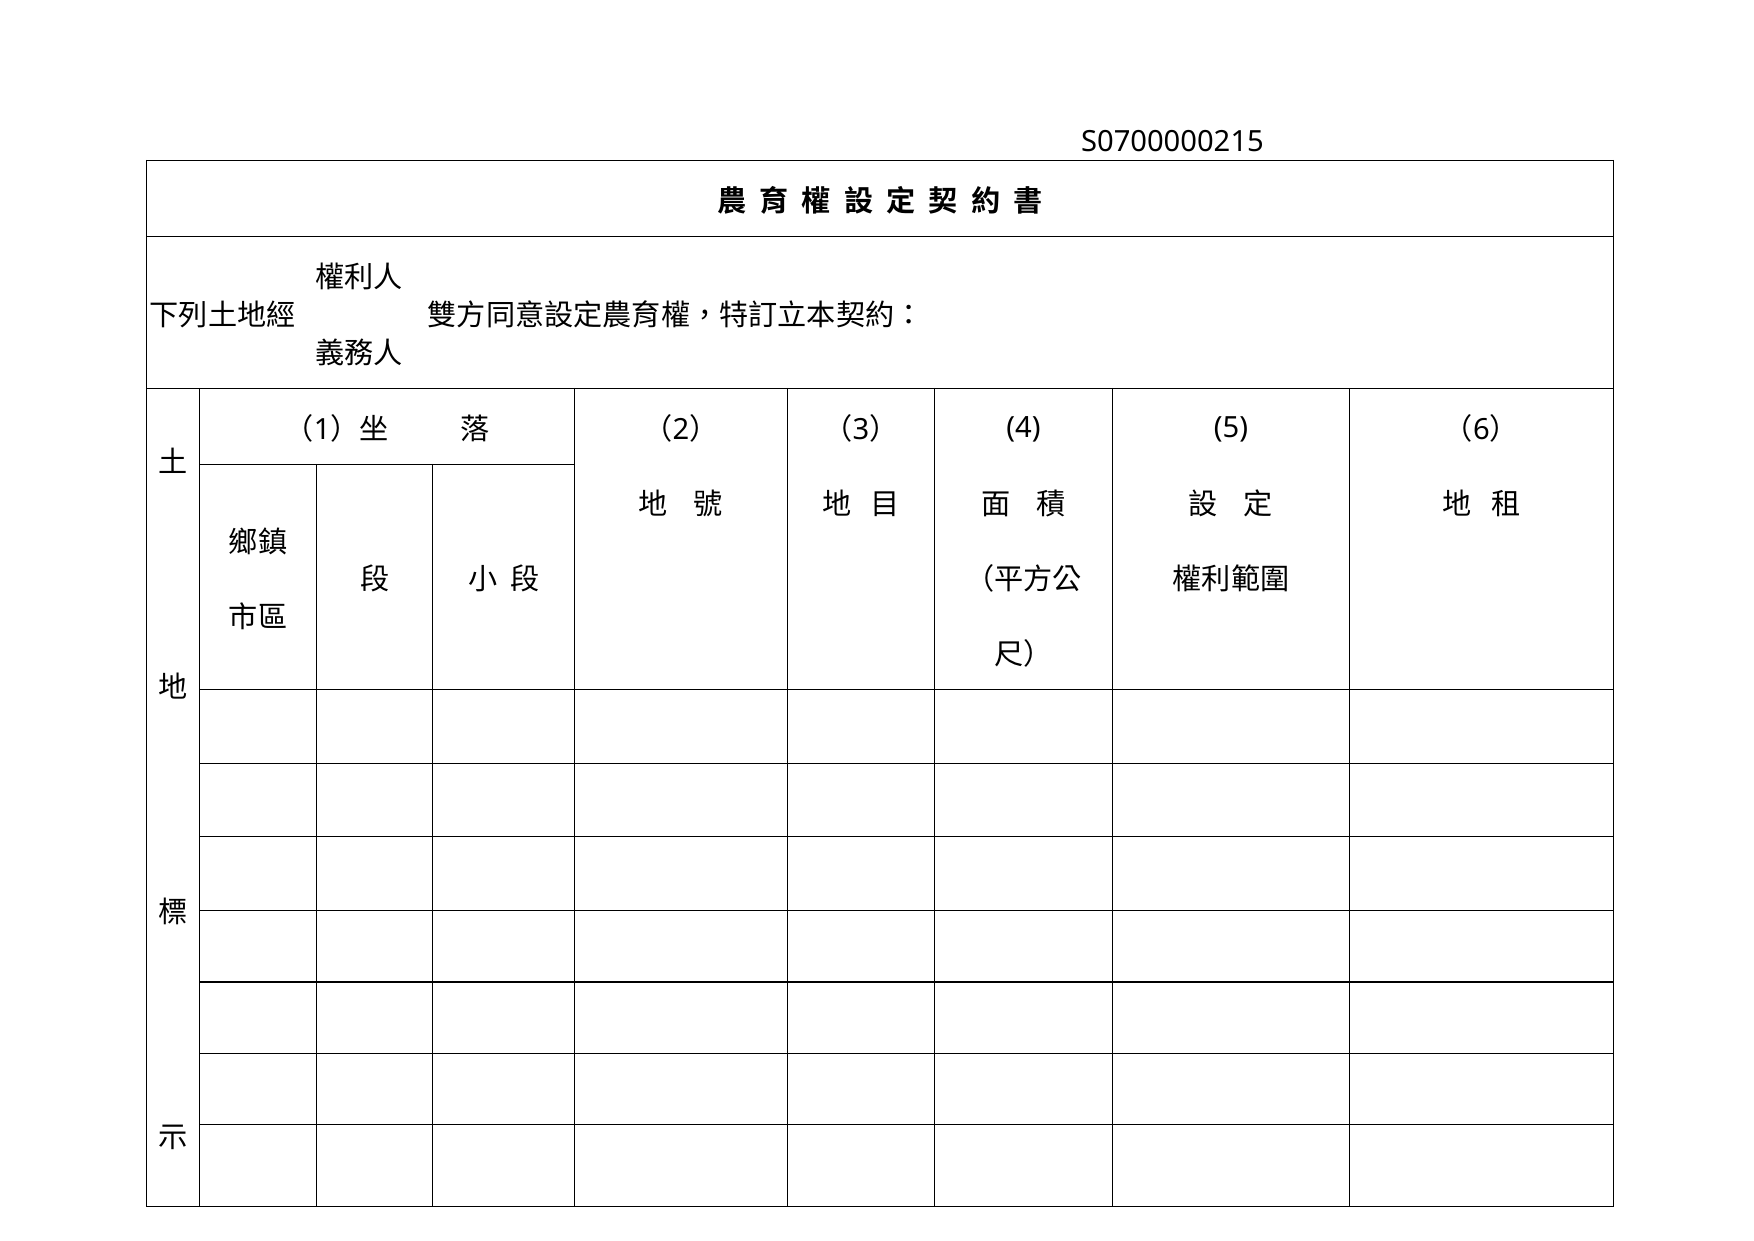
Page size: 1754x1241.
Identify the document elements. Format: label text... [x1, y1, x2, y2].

table_cell （6） 地 租 [1350, 389, 1613, 689]
table_cell （1）坐 落 [200, 389, 574, 464]
table_cell 段 [317, 465, 432, 689]
table_cell [1350, 1125, 1613, 1206]
text S0700000215 [150, 120, 1604, 160]
table_cell [575, 764, 787, 836]
table_cell [1350, 1054, 1613, 1124]
table_cell [575, 690, 787, 763]
table_cell （2） 地 號 [575, 389, 787, 689]
table_cell [1113, 983, 1349, 1053]
table_cell [317, 837, 432, 910]
table_cell [1113, 764, 1349, 836]
table_cell [433, 911, 574, 981]
table_cell [433, 690, 574, 763]
table_cell [788, 1125, 934, 1206]
table_cell [433, 983, 574, 1053]
table_cell [1113, 837, 1349, 910]
table_cell [1113, 1054, 1349, 1124]
table_cell [1350, 764, 1613, 836]
table_cell [788, 837, 934, 910]
table_cell [200, 911, 316, 981]
table_cell [317, 911, 432, 981]
table_cell [1113, 1125, 1349, 1206]
table_cell [788, 690, 934, 763]
table_cell [1113, 690, 1349, 763]
table_cell [317, 690, 432, 763]
table_cell （3） 地 目 [788, 389, 934, 689]
table_cell 鄉鎮 市區 [200, 465, 316, 689]
table_cell [935, 837, 1112, 910]
table_cell [433, 837, 574, 910]
table_cell [317, 1054, 432, 1124]
table_cell 權利人 [312, 237, 424, 312]
table_cell [1113, 911, 1349, 981]
table_cell [788, 1054, 934, 1124]
table_cell [1350, 690, 1613, 763]
table_cell [200, 837, 316, 910]
table_cell [200, 1054, 316, 1124]
table_cell [935, 911, 1112, 981]
table_cell [433, 1054, 574, 1124]
table_cell [200, 764, 316, 836]
table_cell [317, 764, 432, 836]
table_cell [200, 1125, 316, 1206]
table_cell [575, 837, 787, 910]
table_cell [317, 983, 432, 1053]
table_cell [935, 764, 1112, 836]
table_cell [433, 1125, 574, 1206]
table_cell [317, 1125, 432, 1206]
table_cell [1350, 911, 1613, 981]
table_cell [575, 911, 787, 981]
table_cell [788, 983, 934, 1053]
table_cell (4) 面 積 （平方公尺） [935, 389, 1112, 689]
table_cell [935, 983, 1112, 1053]
table_cell (5) 設 定 權利範圍 [1113, 389, 1349, 689]
table_cell [433, 764, 574, 836]
table_cell [935, 690, 1112, 763]
table_cell [575, 1125, 787, 1206]
table_cell [200, 690, 316, 763]
table_cell [788, 764, 934, 836]
table_cell [935, 1125, 1112, 1206]
table_cell [1350, 983, 1613, 1053]
table_cell [200, 983, 316, 1053]
table_cell 下列土地經 [147, 237, 312, 388]
table_cell 義務人 [312, 312, 424, 388]
table_cell 雙方同意設定農育權，特訂立本契約： [425, 237, 1613, 388]
table_cell [1350, 837, 1613, 910]
table_cell [575, 1054, 787, 1124]
table_header 農 育 權 設 定 契 約 書 [147, 161, 1613, 236]
table_cell [935, 1054, 1112, 1124]
table_cell 土 地 標 示 [147, 389, 199, 1206]
table_cell 小 段 [433, 465, 574, 689]
table_cell [788, 911, 934, 981]
table_cell [575, 983, 787, 1053]
